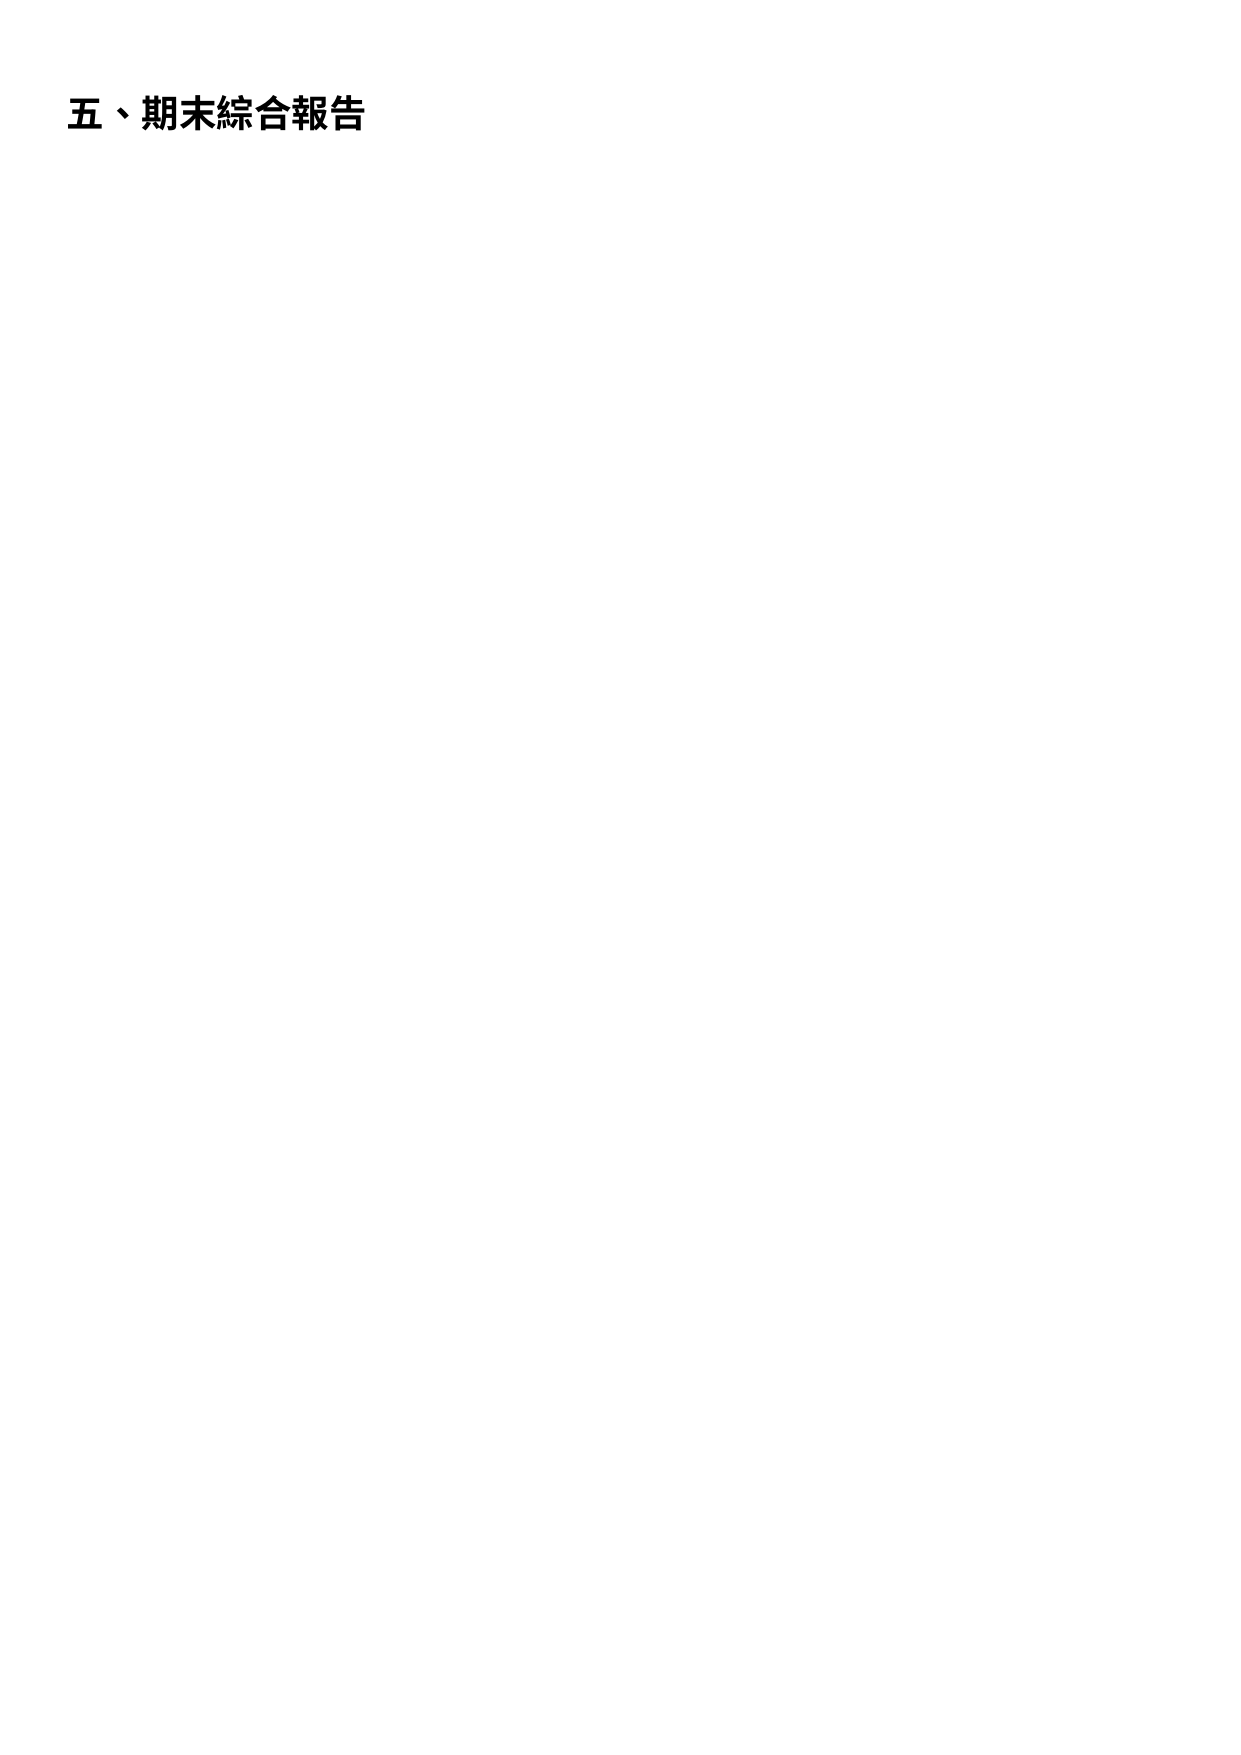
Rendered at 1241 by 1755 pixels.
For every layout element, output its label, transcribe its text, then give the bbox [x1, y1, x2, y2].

text 五、期末綜合報告 [67, 84, 1216, 138]
